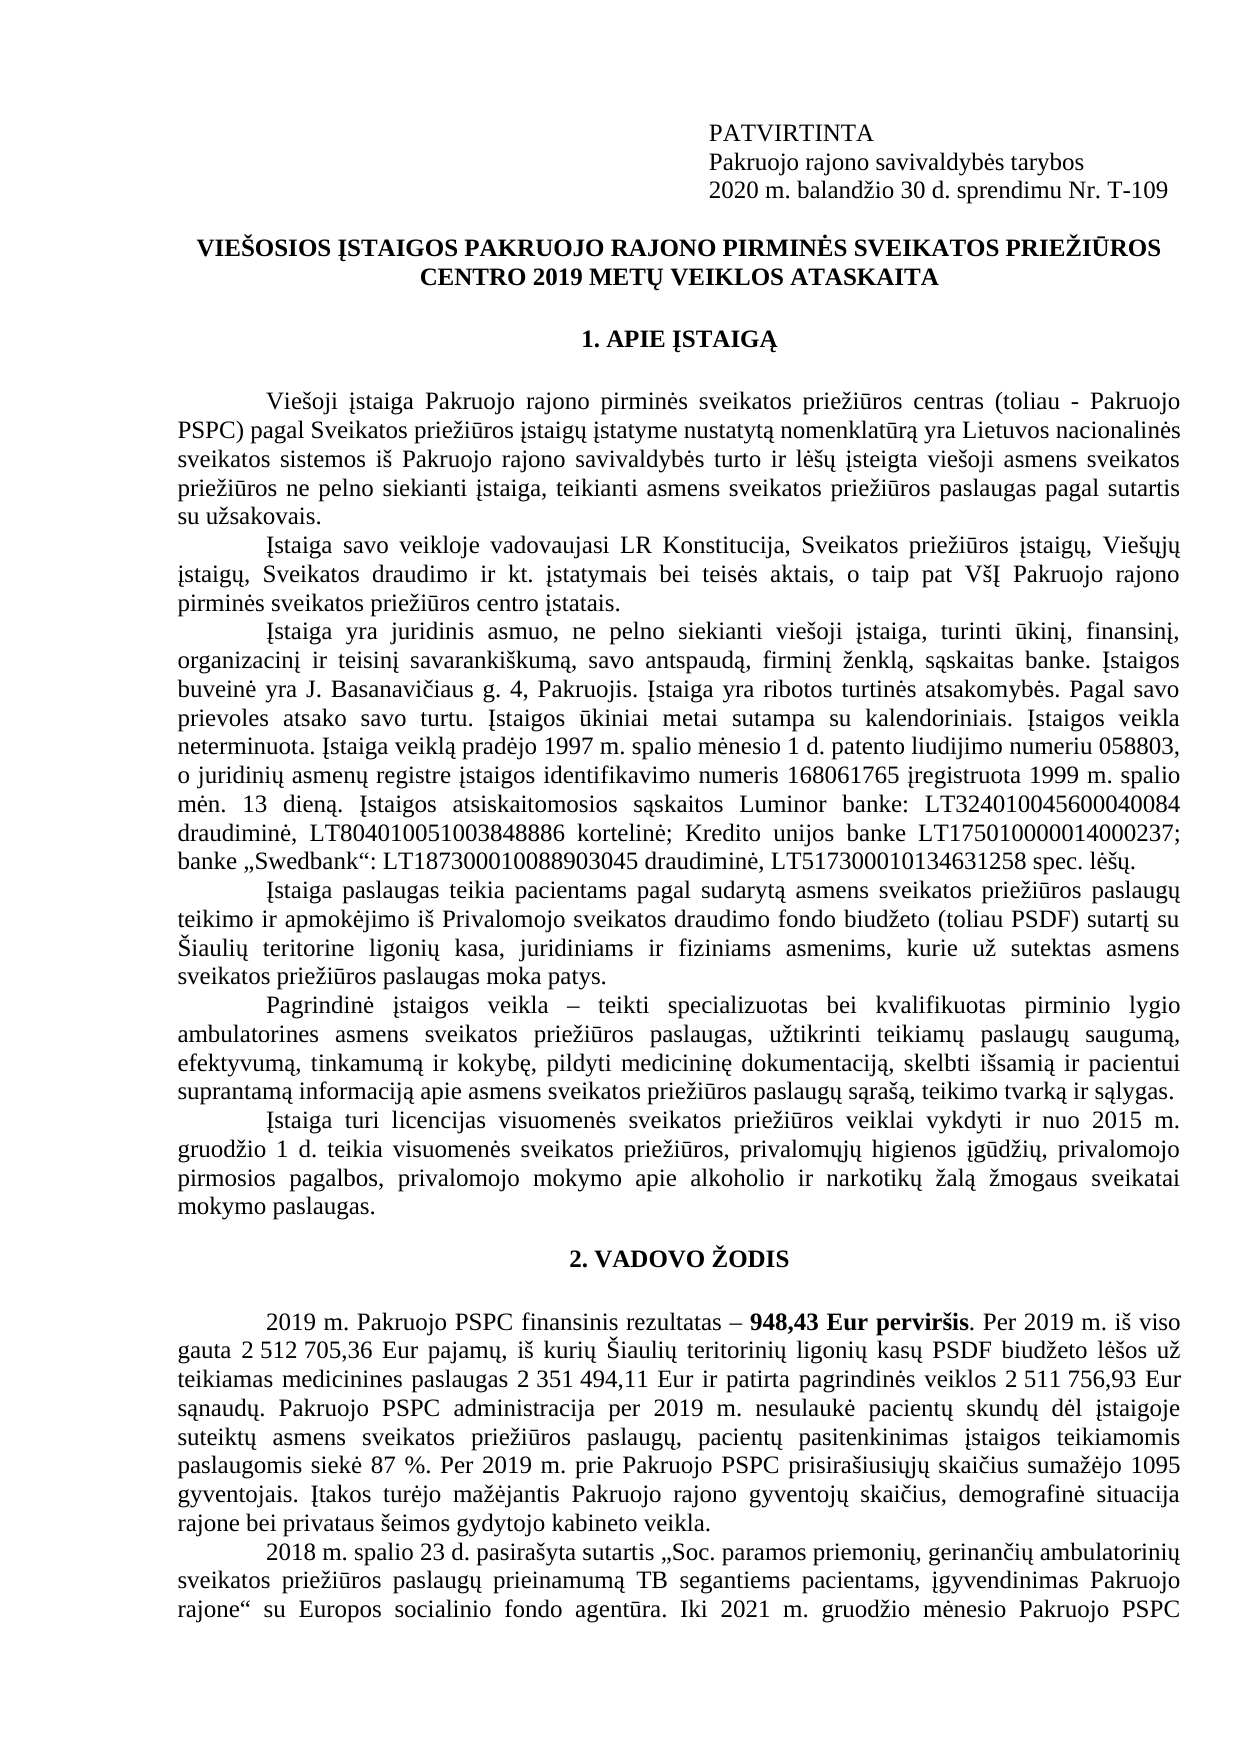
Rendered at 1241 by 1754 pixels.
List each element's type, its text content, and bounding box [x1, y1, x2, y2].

text 2018 m. spalio 23 d. pasirašyta sutartis „Soc. paramos priemonių, gerinančių ambulatorinių sveikatos priežiūros paslaugų prieinamumą TB segantiems pacientams, įgyvendinimas Pakruojo rajone“ su Europos socialinio fondo agentūra. Iki 2021 m. gruodžio mėnesio Pakruojo PSPC [177, 1537, 1181, 1623]
text 2019 m. Pakruojo PSPC finansinis rezultatas – 948,43 Eur perviršis. Per 2019 m. iš viso gauta 2 512 705,36 Eur pajamų, iš kurių Šiaulių teritorinių ligonių kasų PSDF biudžeto lėšos už teikiamas medicinines paslaugas 2 351 494,11 Eur ir patirta pagrindinės veiklos 2 511 756,93 Eur sąnaudų. Pakruojo PSPC administracija per 2019 m. nesulaukė pacientų skundų dėl įstaigoje suteiktų asmens sveikatos priežiūros paslaugų, pacientų pasitenkinimas įstaigos teikiamomis paslaugomis siekė 87 %. Per 2019 m. prie Pakruojo PSPC prisirašiusiųjų skaičius sumažėjo 1095 gyventojais. Įtakos turėjo mažėjantis Pakruojo rajono gyventojų skaičius, demografinė situacija rajone bei privataus šeimos gydytojo kabineto veikla. [177, 1307, 1181, 1537]
text 2020 m. balandžio 30 d. sprendimu Nr. T-109 [709, 176, 1181, 204]
text VIEŠOSIOS ĮSTAIGOS PAKRUOJO RAJONO PIRMINĖS SVEIKATOS PRIEŽIŪROS CENTRO 2019 METŲ VEIKLOS ATASKAITA [177, 233, 1181, 291]
text Pakruojo rajono savivaldybės tarybos [709, 147, 1181, 176]
text Viešoji įstaiga Pakruojo rajono pirminės sveikatos priežiūros centras (toliau - Pakruojo PSPC) pagal Sveikatos priežiūros įstaigų įstatyme nustatytą nomenklatūrą yra Lietuvos nacionalinės sveikatos sistemos iš Pakruojo rajono savivaldybės turto ir lėšų įsteigta viešoji asmens sveikatos priežiūros ne pelno siekianti įstaiga, teikianti asmens sveikatos priežiūros paslaugas pagal sutartis su užsakovais. [177, 386, 1181, 530]
text Pagrindinė įstaigos veikla – teikti specializuotas bei kvalifikuotas pirminio lygio ambulatorines asmens sveikatos priežiūros paslaugas, užtikrinti teikiamų paslaugų saugumą, efektyvumą, tinkamumą ir kokybę, pildyti medicininę dokumentaciją, skelbti išsamią ir pacientui suprantamą informaciją apie asmens sveikatos priežiūros paslaugų sąrašą, teikimo tvarką ir sąlygas. [177, 990, 1181, 1105]
text Įstaiga savo veikloje vadovaujasi LR Konstitucija, Sveikatos priežiūros įstaigų, Viešųjų įstaigų, Sveikatos draudimo ir kt. įstatymais bei teisės aktais, o taip pat VšĮ Pakruojo rajono pirminės sveikatos priežiūros centro įstatais. [177, 530, 1181, 616]
text Įstaiga yra juridinis asmuo, ne pelno siekianti viešoji įstaiga, turinti ūkinį, finansinį, organizacinį ir teisinį savarankiškumą, savo antspaudą, firminį ženklą, sąskaitas banke. Įstaigos buveinė yra J. Basanavičiaus g. 4, Pakruojis. Įstaiga yra ribotos turtinės atsakomybės. Pagal savo prievoles atsako savo turtu. Įstaigos ūkiniai metai sutampa su kalendoriniais. Įstaigos veikla neterminuota. Įstaiga veiklą pradėjo 1997 m. spalio mėnesio 1 d. patento liudijimo numeriu 058803, o juridinių asmenų registre įstaigos identifikavimo numeris 168061765 įregistruota 1999 m. spalio mėn. 13 dieną. Įstaigos atsiskaitomosios sąskaitos Luminor banke: LT324010045600040084 draudiminė, LT804010051003848886 kortelinė; Kredito unijos banke LT175010000014000237; banke „Swedbank“: LT187300010088903045 draudiminė, LT517300010134631258 spec. lėšų. [177, 616, 1181, 875]
text 2. VADOVO ŽODIS [177, 1244, 1181, 1273]
text PATVIRTINTA [709, 118, 1181, 147]
text Įstaiga paslaugas teikia pacientams pagal sudarytą asmens sveikatos priežiūros paslaugų teikimo ir apmokėjimo iš Privalomojo sveikatos draudimo fondo biudžeto (toliau PSDF) sutartį su Šiaulių teritorine ligonių kasa, juridiniams ir fiziniams asmenims, kurie už sutektas asmens sveikatos priežiūros paslaugas moka patys. [177, 875, 1181, 990]
text 1. APIE ĮSTAIGĄ [177, 324, 1181, 353]
text Įstaiga turi licencijas visuomenės sveikatos priežiūros veiklai vykdyti ir nuo 2015 m. gruodžio 1 d. teikia visuomenės sveikatos priežiūros, privalomųjų higienos įgūdžių, privalomojo pirmosios pagalbos, privalomojo mokymo apie alkoholio ir narkotikų žalą žmogaus sveikatai mokymo paslaugas. [177, 1105, 1181, 1220]
